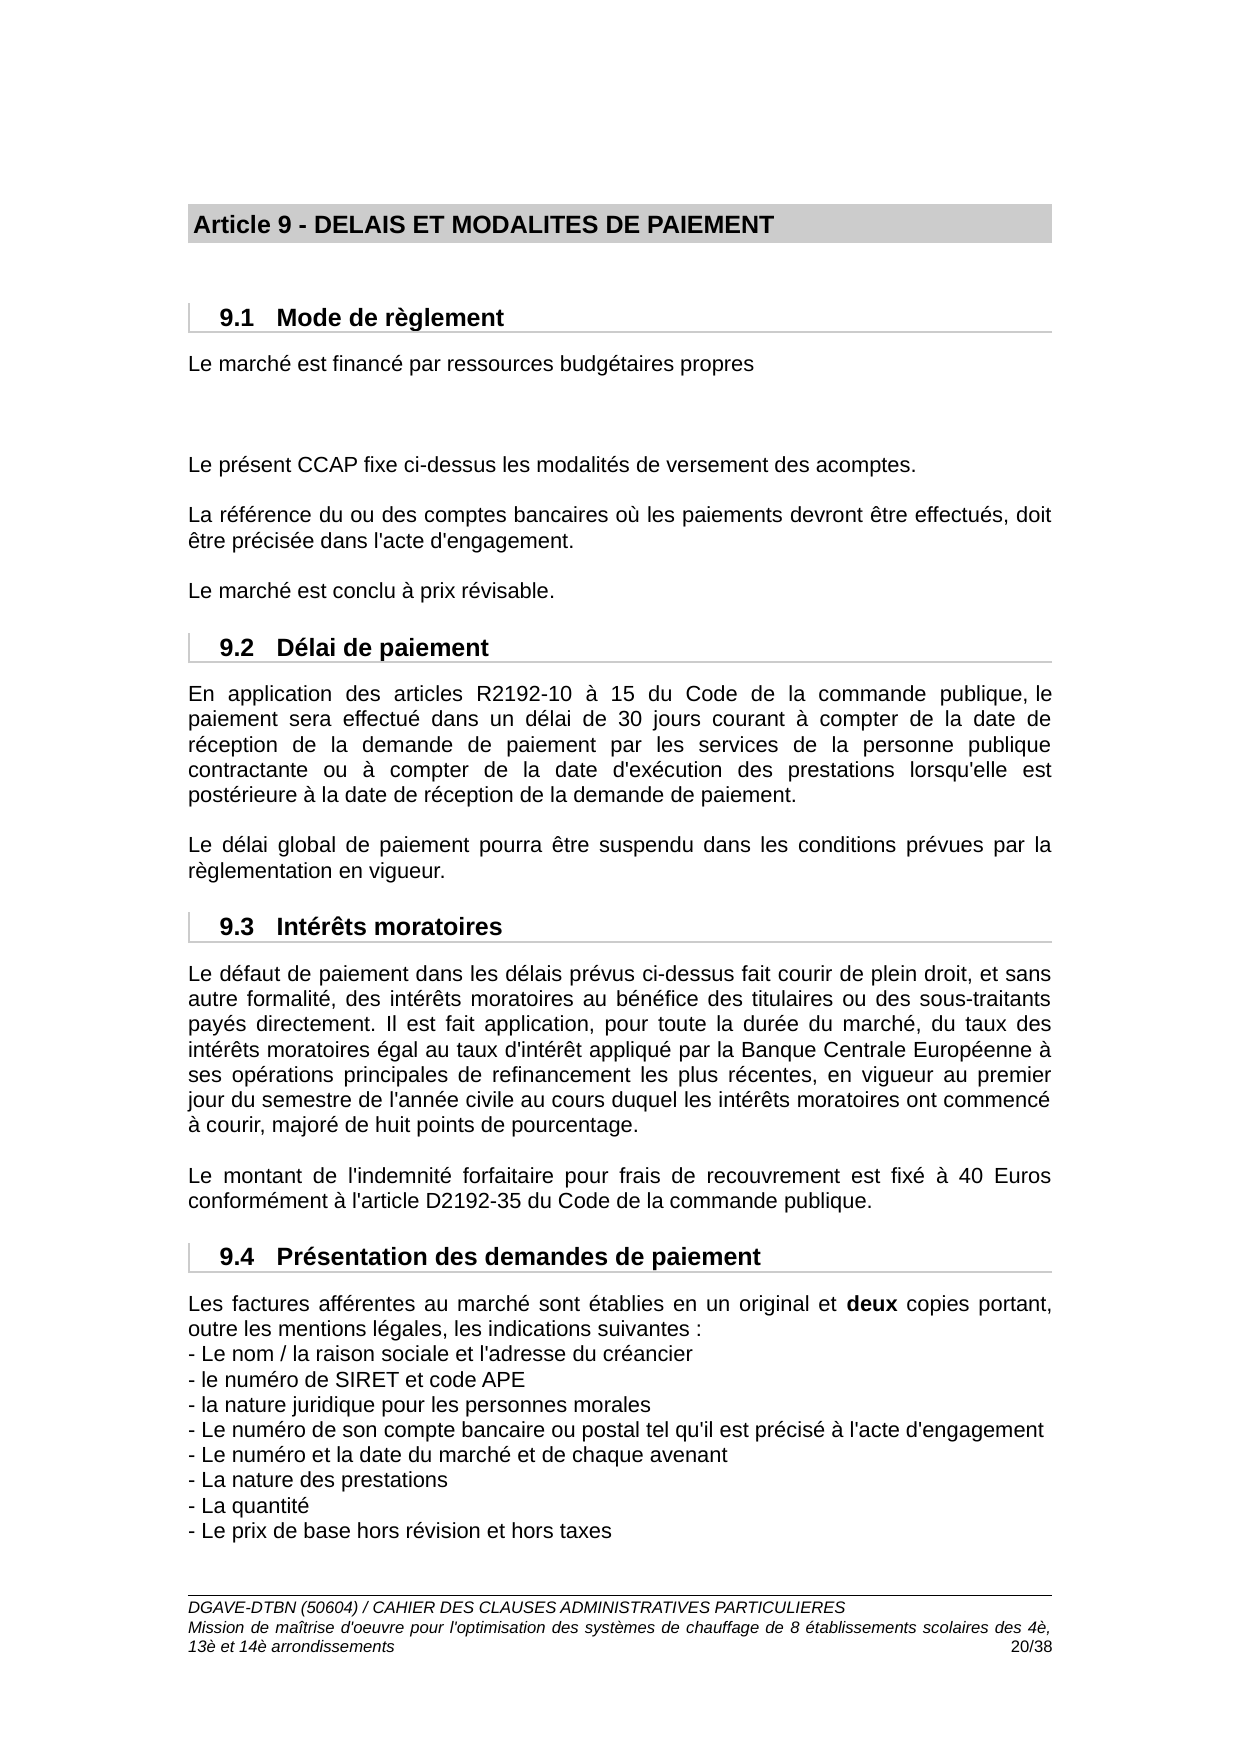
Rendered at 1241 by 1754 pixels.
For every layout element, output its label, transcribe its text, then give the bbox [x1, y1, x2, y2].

text - Le numéro et la date du marché et de chaque avenant [188, 1442, 1052, 1467]
text La référence du ou des comptes bancaires où les paiements devront être effectués, doit être précisée dans l'acte d'engagement. [188, 502, 1052, 553]
subtitle Délai de paiement [190, 633, 1052, 661]
subtitle DELAIS ET MODALITES DE PAIEMENT [190, 207, 1050, 241]
text - La nature des prestations [188, 1467, 1052, 1493]
text - Le numéro de son compte bancaire ou postal tel qu'il est précisé à l'acte d'engagement [188, 1417, 1052, 1442]
text En application des articles R2192-10 à 15 du Code de la commande publique, le paiement sera effectué dans un délai de 30 jours courant à compter de la date de réception de la demande de paiement par les services de la personne publique contractante ou à compter de la date d'exécution des prestations lorsqu'elle est postérieure à la date de réception de la demande de paiement. [188, 681, 1052, 807]
text Les factures afférentes au marché sont établies en un original et deux copies portant, outre les mentions légales, les indications suivantes : [188, 1291, 1052, 1341]
subtitle Présentation des demandes de paiement [188, 1242, 1052, 1271]
subtitle Intérêts moratoires [190, 912, 1052, 941]
text Le défaut de paiement dans les délais prévus ci-dessus fait courir de plein droit, et sans autre formalité, des intérêts moratoires au bénéfice des titulaires ou des sous-traitants payés directement. Il est fait application, pour toute la durée du marché, du taux des intérêts moratoires égal au taux d'intérêt appliqué par la Banque Centrale Européenne à ses opérations principales de refinancement les plus récentes, en vigueur au premier jour du semestre de l'année civile au cours duquel les intérêts moratoires ont commencé à courir, majoré de huit points de pourcentage. [188, 961, 1052, 1137]
text - Le prix de base hors révision et hors taxes [188, 1518, 1052, 1543]
text Le marché est financé par ressources budgétaires propres [188, 351, 1052, 376]
text Le délai global de paiement pourra être suspendu dans les conditions prévues par la règlementation en vigueur. [188, 832, 1052, 883]
text Le marché est conclu à prix révisable. [188, 578, 1052, 603]
text - la nature juridique pour les personnes morales [188, 1392, 1052, 1417]
text Le présent CCAP fixe ci-dessus les modalités de versement des acomptes. [188, 452, 1052, 477]
text - Le nom / la raison sociale et l'adresse du créancier [188, 1341, 1052, 1367]
text - le numéro de SIRET et code APE [188, 1367, 1052, 1392]
subtitle Mode de règlement [188, 302, 1052, 331]
text Le montant de l'indemnité forfaitaire pour frais de recouvrement est fixé à 40 Euros conformément à l'article D2192-35 du Code de la commande publique. [188, 1162, 1052, 1213]
text - La quantité [188, 1493, 1052, 1518]
